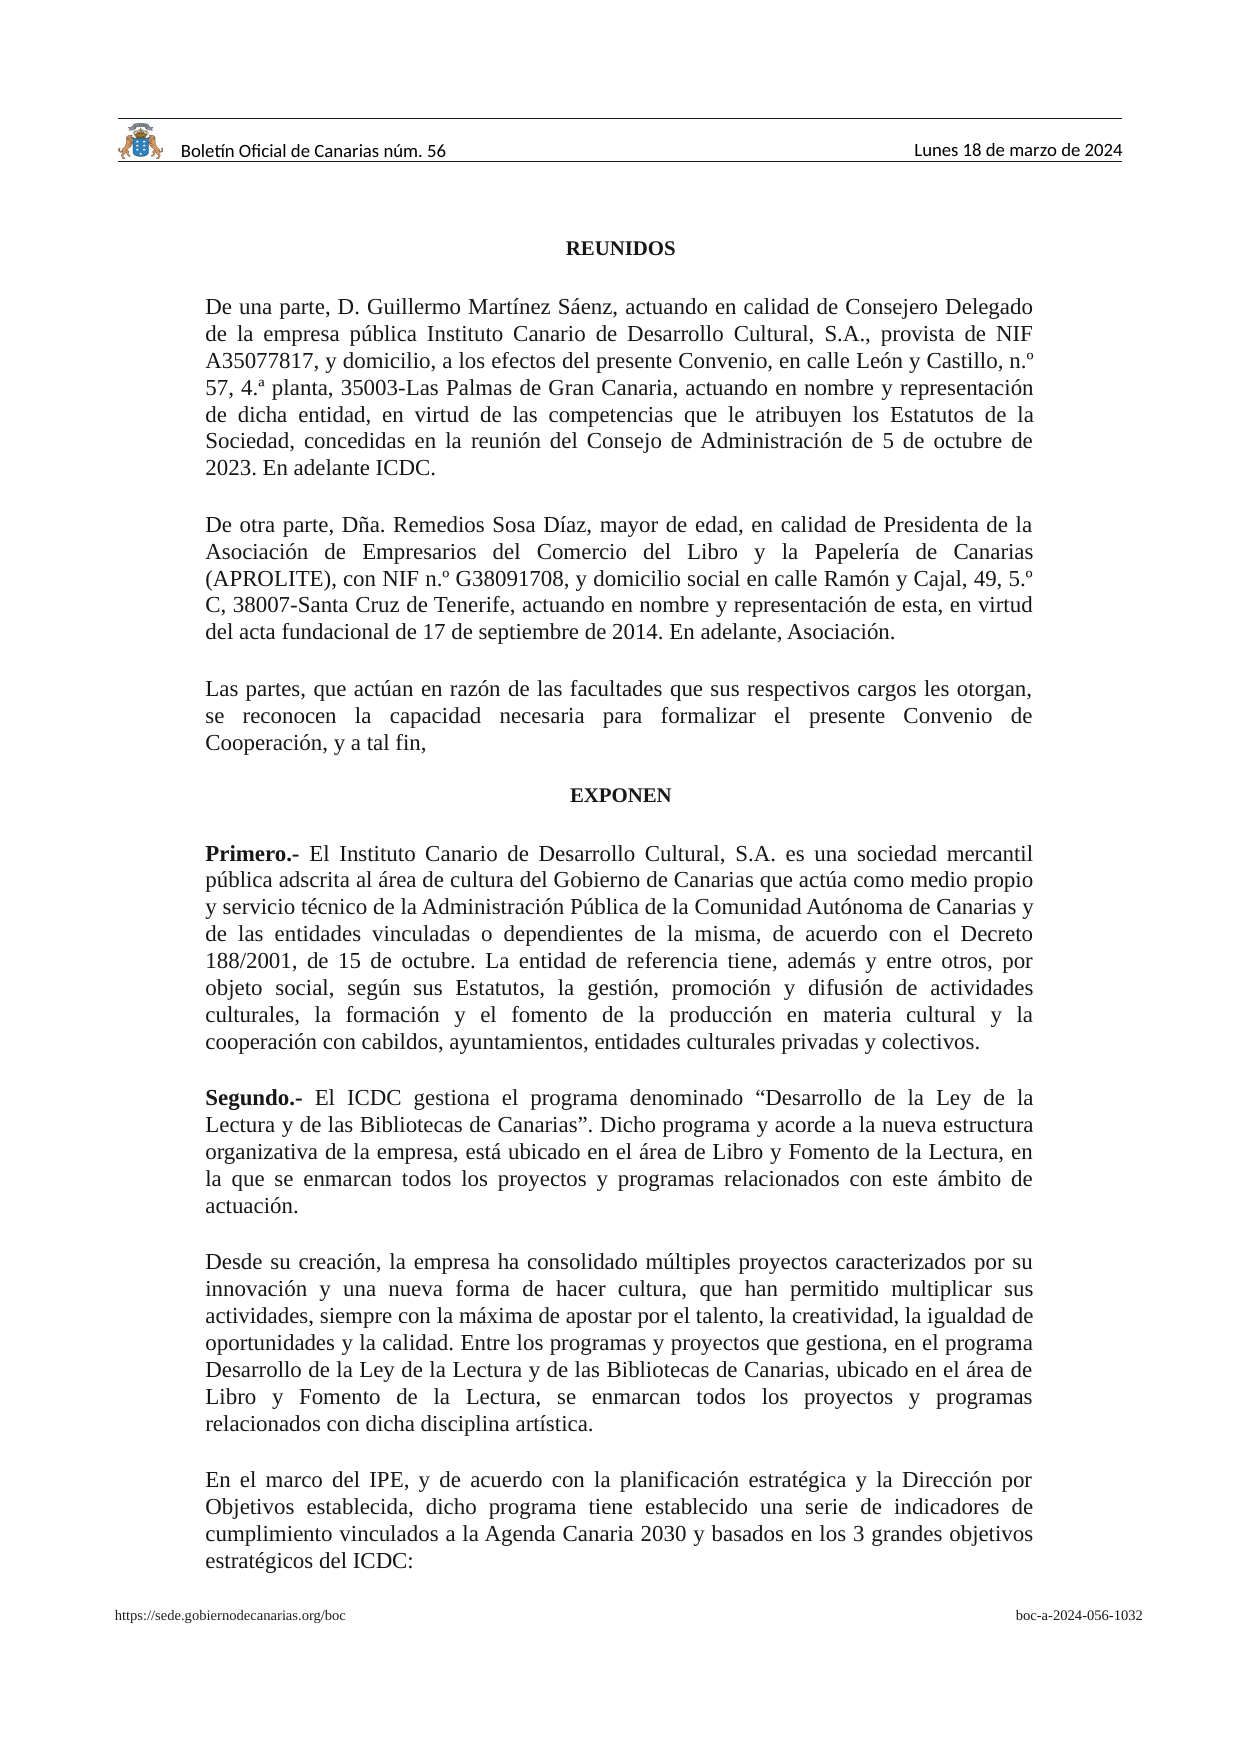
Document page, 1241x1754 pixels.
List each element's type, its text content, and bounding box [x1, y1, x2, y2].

text Segundo.- El ICDC gestiona el programa denominado “Desarrollo de la Ley de la Lectura y de las Bibliotecas de Canarias”. Dicho programa y acorde a la nueva estructura organizativa de la empresa, está ubicado en el área de Libro y Fomento de la Lectura, en la que se enmarcan todos los proyectos y programas relacionados con este ámbito de actuación. [205, 1084, 1034, 1218]
text En el marco del IPE, y de acuerdo con la planificación estratégica y la Dirección por Objetivos establecida, dicho programa tiene establecido una serie de indicadores de cumplimiento vinculados a la Agenda Canaria 2030 y basados en los 3 grandes objetivos estratégicos del ICDC: [205, 1466, 1034, 1573]
text Desde su creación, la empresa ha consolidado múltiples proyectos caracterizados por su innovación y una nueva forma de hacer cultura, que han permitido multiplicar sus actividades, siempre con la máxima de apostar por el talento, la creatividad, la igualdad de oportunidades y la calidad. Entre los programas y proyectos que gestiona, en el programa Desarrollo de la Ley de la Lectura y de las Bibliotecas de Canarias, ubicado en el área de Libro y Fomento de la Lectura, se enmarcan todos los proyectos y programas relacionados con dicha disciplina artística. [205, 1248, 1034, 1436]
subtitle REUNIDOS [207, 236, 1034, 260]
text Primero.- El Instituto Canario de Desarrollo Cultural, S.A. es una sociedad mercantil pública adscrita al área de cultura del Gobierno de Canarias que actúa como medio propio y servicio técnico de la Administración Pública de la Comunidad Autónoma de Canarias y de las entidades vinculadas o dependientes de la misma, de acuerdo con el Decreto 188/2001, de 15 de octubre. La entidad de referencia tiene, además y entre otros, por objeto social, según sus Estatutos, la gestión, promoción y difusión de actividades culturales, la formación y el fomento de la producción en materia cultural y la cooperación con cabildos, ayuntamientos, entidades culturales privadas y colectivos. [205, 840, 1034, 1054]
text Las partes, que actúan en razón de las facultades que sus respectivos cargos les otorgan, se reconocen la capacidad necesaria para formalizar el presente Convenio de Cooperación, y a tal fin, [205, 675, 1034, 755]
text De otra parte, Dña. Remedios Sosa Díaz, mayor de edad, en calidad de Presidenta de la Asociación de Empresarios del Comercio del Libro y la Papelería de Canarias (APROLITE), con NIF n.º G38091708, y domicilio social en calle Ramón y Cajal, 49, 5.º C, 38007-Santa Cruz de Tenerife, actuando en nombre y representación de esta, en virtud del acta fundacional de 17 de septiembre de 2014. En adelante, Asociación. [205, 511, 1034, 645]
subtitle EXPONEN [207, 783, 1034, 807]
text De una parte, D. Guillermo Martínez Sáenz, actuando en calidad de Consejero Delegado de la empresa pública Instituto Canario de Desarrollo Cultural, S.A., provista de NIF A35077817, y domicilio, a los efectos del presente Convenio, en calle León y Castillo, n.º 57, 4.ª planta, 35003-Las Palmas de Gran Canaria, actuando en nombre y representación de dicha entidad, en virtud de las competencias que le atribuyen los Estatutos de la Sociedad, concedidas en la reunión del Consejo de Administración de 5 de octubre de 2023. En adelante ICDC. [205, 293, 1034, 481]
